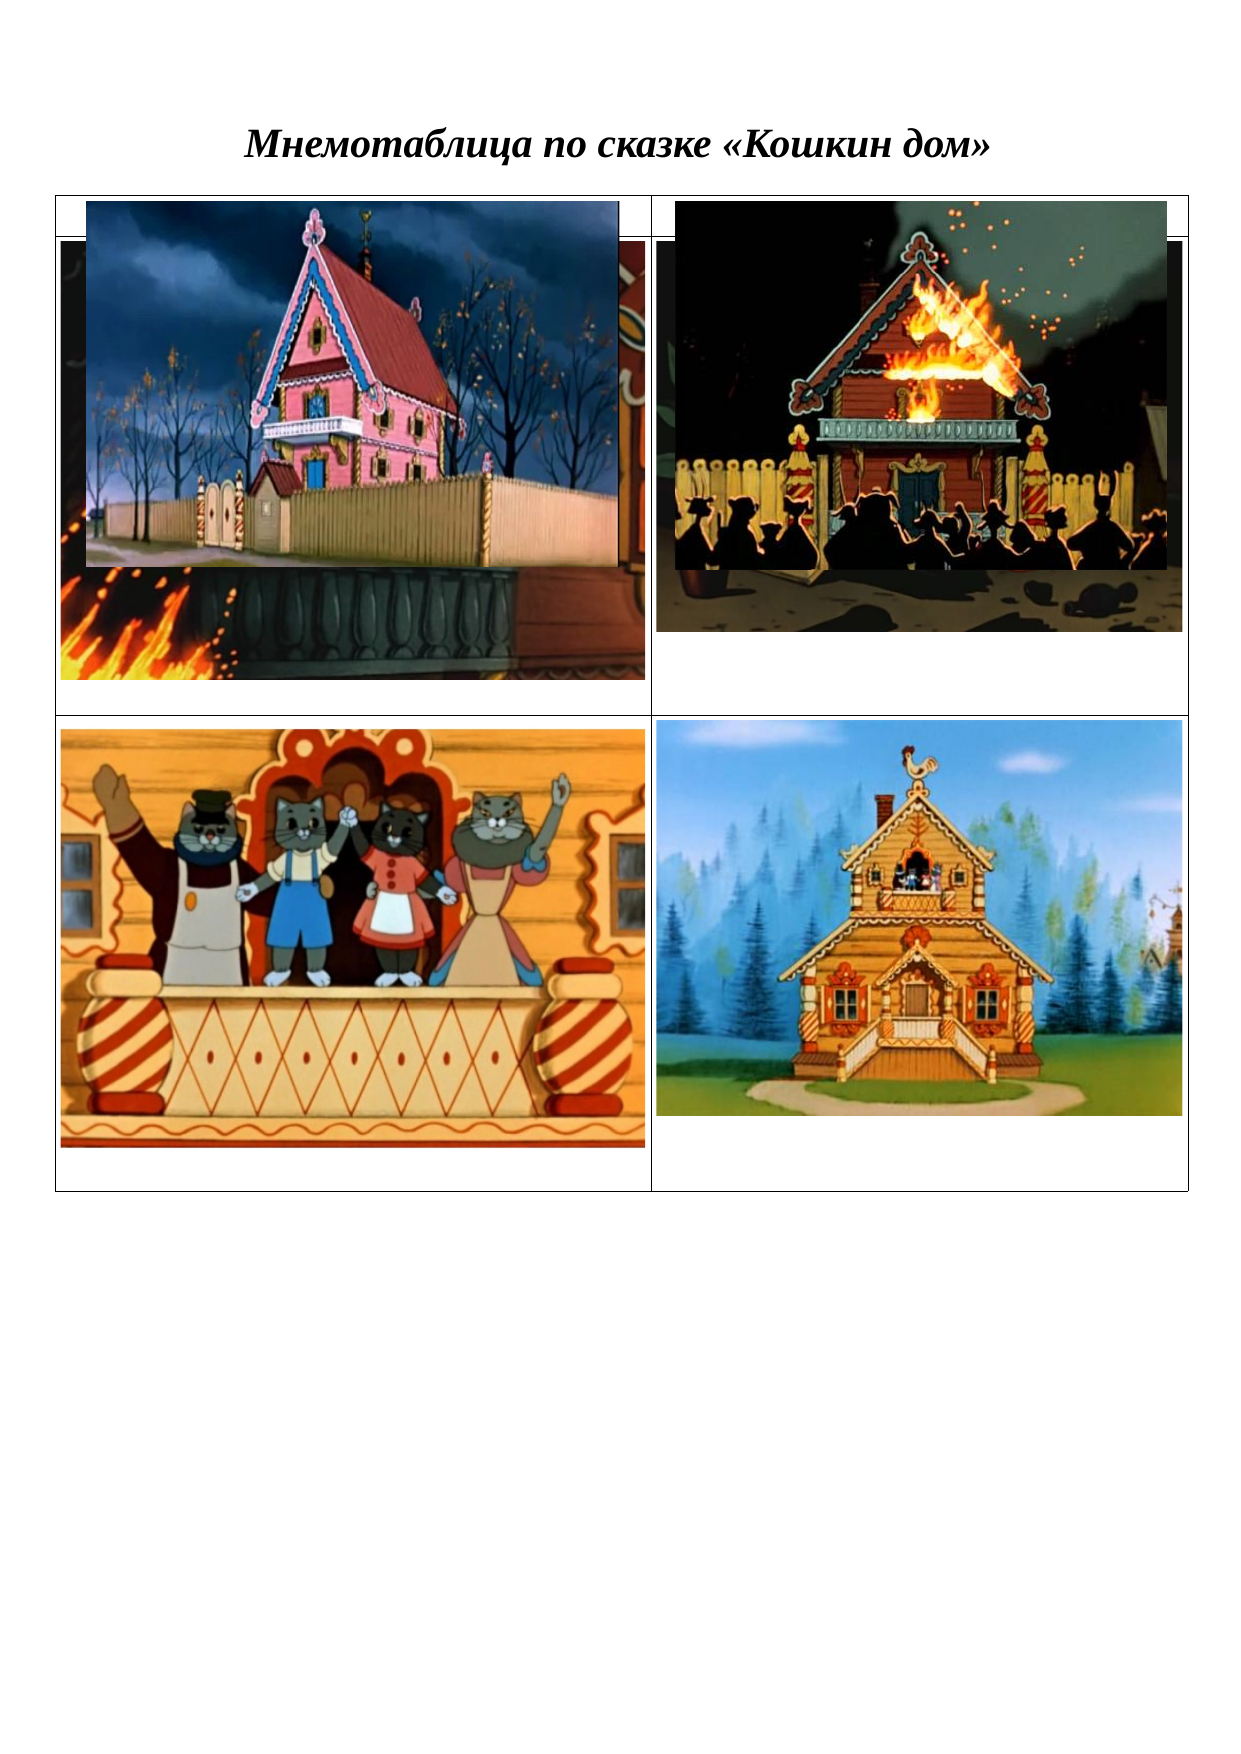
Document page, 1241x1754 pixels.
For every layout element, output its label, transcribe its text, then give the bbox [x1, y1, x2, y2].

table_cell [56, 716, 651, 1191]
text Мнемотаблица по сказке «Кошкин дом» [118, 118, 1122, 166]
table_header [652, 196, 1188, 236]
table_header [56, 196, 651, 236]
table_cell [652, 237, 1188, 714]
table_cell [56, 237, 651, 714]
table_cell [652, 716, 1188, 1191]
